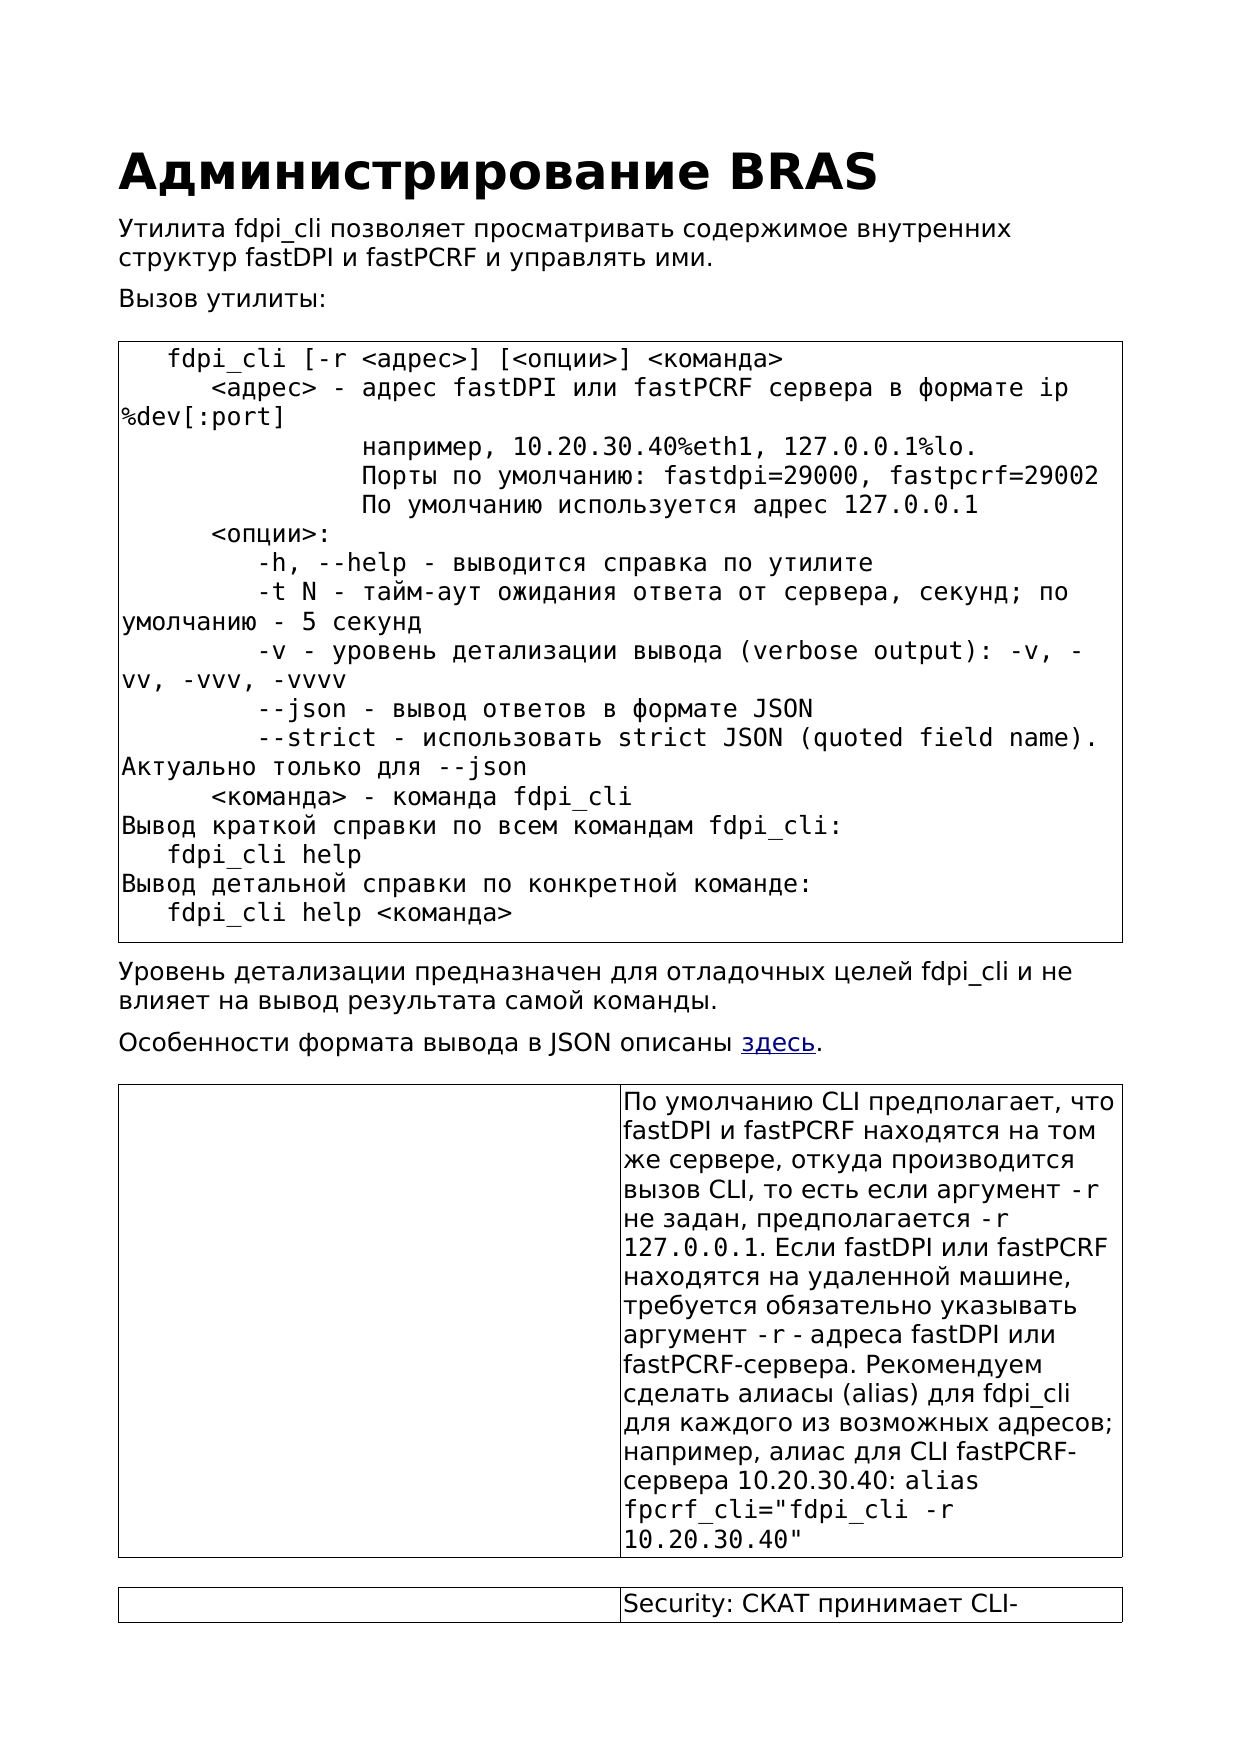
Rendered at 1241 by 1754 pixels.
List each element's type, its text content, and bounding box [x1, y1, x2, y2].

text Утилита fdpi_cli позволяет просматривать содержимое внутренних структур fastDPI и fastPCRF и управлять ими. [118, 214, 1122, 272]
table_header [119, 1085, 620, 1557]
table_header По умолчанию CLI предполагает, что fastDPI и fastPCRF находятся на том же сервере, откуда производится вызов CLI, то есть если аргумент -r не задан, предполагается -r 127.0.0.1. Если fastDPI или fastPCRF находятся на удаленной машине, требуется обязательно указывать аргумент -r - адреса fastDPI или fastPCRF-сервера. Рекомендуем сделать алиасы (alias) для fdpi_cli для каждого из возможных адресов; например, алиас для CLI fastPCRF-сервера 10.20.30.40: alias fpcrf_cli="fdpi_cli -r 10.20.30.40" [621, 1085, 1122, 1557]
table_header fdpi_cli [-r <адрес>] [<опции>] <команда> <адрес> - адрес fastDPI или fastPCRF сервера в формате ip%dev[:port] например, 10.20.30.40%eth1, 127.0.0.1%lo. Порты по умолчанию: fastdpi=29000, fastpcrf=29002 По умолчанию используется адрес 127.0.0.1 <опции>: -h, --help - выводится справка по утилите -t N - тайм-аут ожидания ответа от сервера, секунд; по умолчанию - 5 секунд -v - уровень детализации вывода (verbose output): -v, -vv, -vvv, -vvvv --json - вывод ответов в формате JSON --strict - использовать strict JSON (quoted field name). Актуально только для --json <команда> - команда fdpi_cli Вывод краткой справки по всем командам fdpi_cli: fdpi_cli help Вывод детальной справки по конкретной команде: fdpi_cli help <команда> [119, 342, 1122, 942]
subtitle Администрирование BRAS [118, 143, 1122, 201]
text Особенности формата вывода в JSON описаны здесь. [118, 1028, 1122, 1057]
text Вызов утилиты: [118, 285, 1122, 314]
text Уровень детализации предназначен для отладочных целей fdpi_cli и не влияет на вывод результата самой команды. [118, 957, 1122, 1015]
table_header Security: СКАТ принимает CLI- [621, 1588, 1122, 1622]
table_header [119, 1588, 620, 1622]
